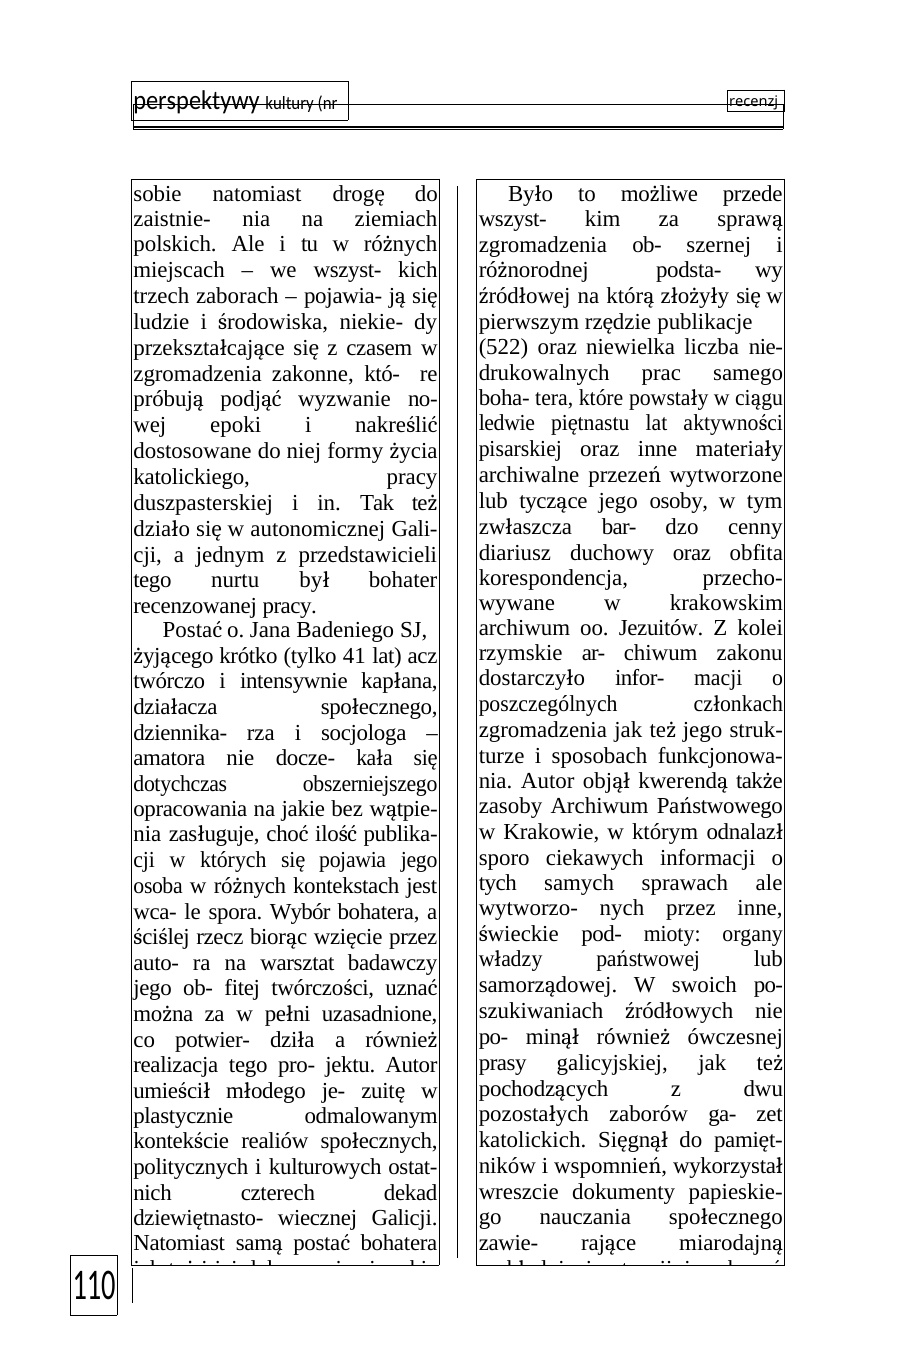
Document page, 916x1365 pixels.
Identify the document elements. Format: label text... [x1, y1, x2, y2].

text Było to możliwe przede wszyst- kim za sprawą zgromadzenia ob- szernej i różnorodnej podsta- wy źródłowej na którą złożyły się w pierwszym rzędzie publikacje [478, 181, 783, 335]
text 110 [72, 1257, 117, 1310]
text żyjącego krótko (tylko 41 lat) acz twórczo i intensywnie kapłana, działacza społecznego, dziennika- rza i socjologa – amatora nie docze- kała się dotychczas obszerniejszego opracowania na jakie bez wątpie- nia zasługuje, choć ilość publika- cji w których się pojawia jego osoba w różnych kontekstach jest wca- le spora. Wybór bohatera, a ściślej rzecz biorąc wzięcie przez auto- ra na warsztat badawczy jego ob- fitej twórczości, uznać można za w pełni uzasadnione, co potwier- dziła a również realizacja tego pro- jektu. Autor umieścił młodego je- zuitę w plastycznie odmalowanym kontekście realiów społecznych, politycznych i kulturowych ostat- nich czterech dekad dziewiętnasto- wiecznej Galicji. Natomiast samą postać bohatera jak też i jej doko- nania pisarskie potraktował jako swoistą egzemplifikację spraw i wątków mających szerszy niż jed- nostkowy wymiar. [133, 642, 437, 1265]
text sobie natomiast drogę do zaistnie- nia na ziemiach polskich. Ale i tu w różnych miejscach – we wszyst- kich trzech zaborach – pojawia- ją się ludzie i środowiska, niekie- dy przekształcające się z czasem w zgromadzenia zakonne, któ- re próbują podjąć wyzwanie no- wej epoki i nakreślić dostosowane do niej formy życia katolickiego, pracy duszpasterskiej i in. Tak też działo się w autonomicznej Gali- cji, a jednym z przedstawicieli tego nurtu był bohater recenzowanej pracy. [133, 180, 437, 618]
text recenzje [729, 91, 784, 104]
text perspektywy kultury (nr 6) [133, 83, 347, 104]
text (522) oraz niewielka liczba nie- drukowalnych prac samego boha- tera, które powstały w ciągu ledwie piętnastu lat aktywności pisarskiej oraz inne materiały archiwalne przezeń wytworzone lub tyczące jego osoby, w tym zwłaszcza bar- dzo cenny diariusz duchowy oraz obfita korespondencja, przecho- wywane w krakowskim archiwum oo. Jezuitów. Z kolei rzymskie ar- chiwum zakonu dostarczyło infor- macji o poszczególnych członkach zgromadzenia jak też jego struk- turze i sposobach funkcjonowa- nia. Autor objął kwerendą także zasoby Archiwum Państwowego w Krakowie, w którym odnalazł sporo ciekawych informacji o tych samych sprawach ale wytworzo- nych przez inne, świeckie pod- mioty: organy władzy państwowej lub samorządowej. W swoich po- szukiwaniach źródłowych nie po- minął również ówczesnej prasy galicyjskiej, jak też pochodzących z dwu pozostałych zaborów ga- zet katolickich. Sięgnął do pamięt- ników i wspomnień, wykorzystał wreszcie dokumenty papieskie- go nauczania społecznego zawie- rające miarodajną wykładnię in- tencji i wskazań Leona XIII. Ten zbiór materiałów rękopiśmien- nych i drukowanych uzupełnił ob- szerną i starannie zebraną literatu- rą przedmiotu. [478, 335, 783, 1264]
text perspektywy kultury (nr 6) [134, 105, 347, 119]
text recenzje [729, 105, 783, 111]
text Postać o. Jana Badeniego SJ, [162, 618, 439, 642]
